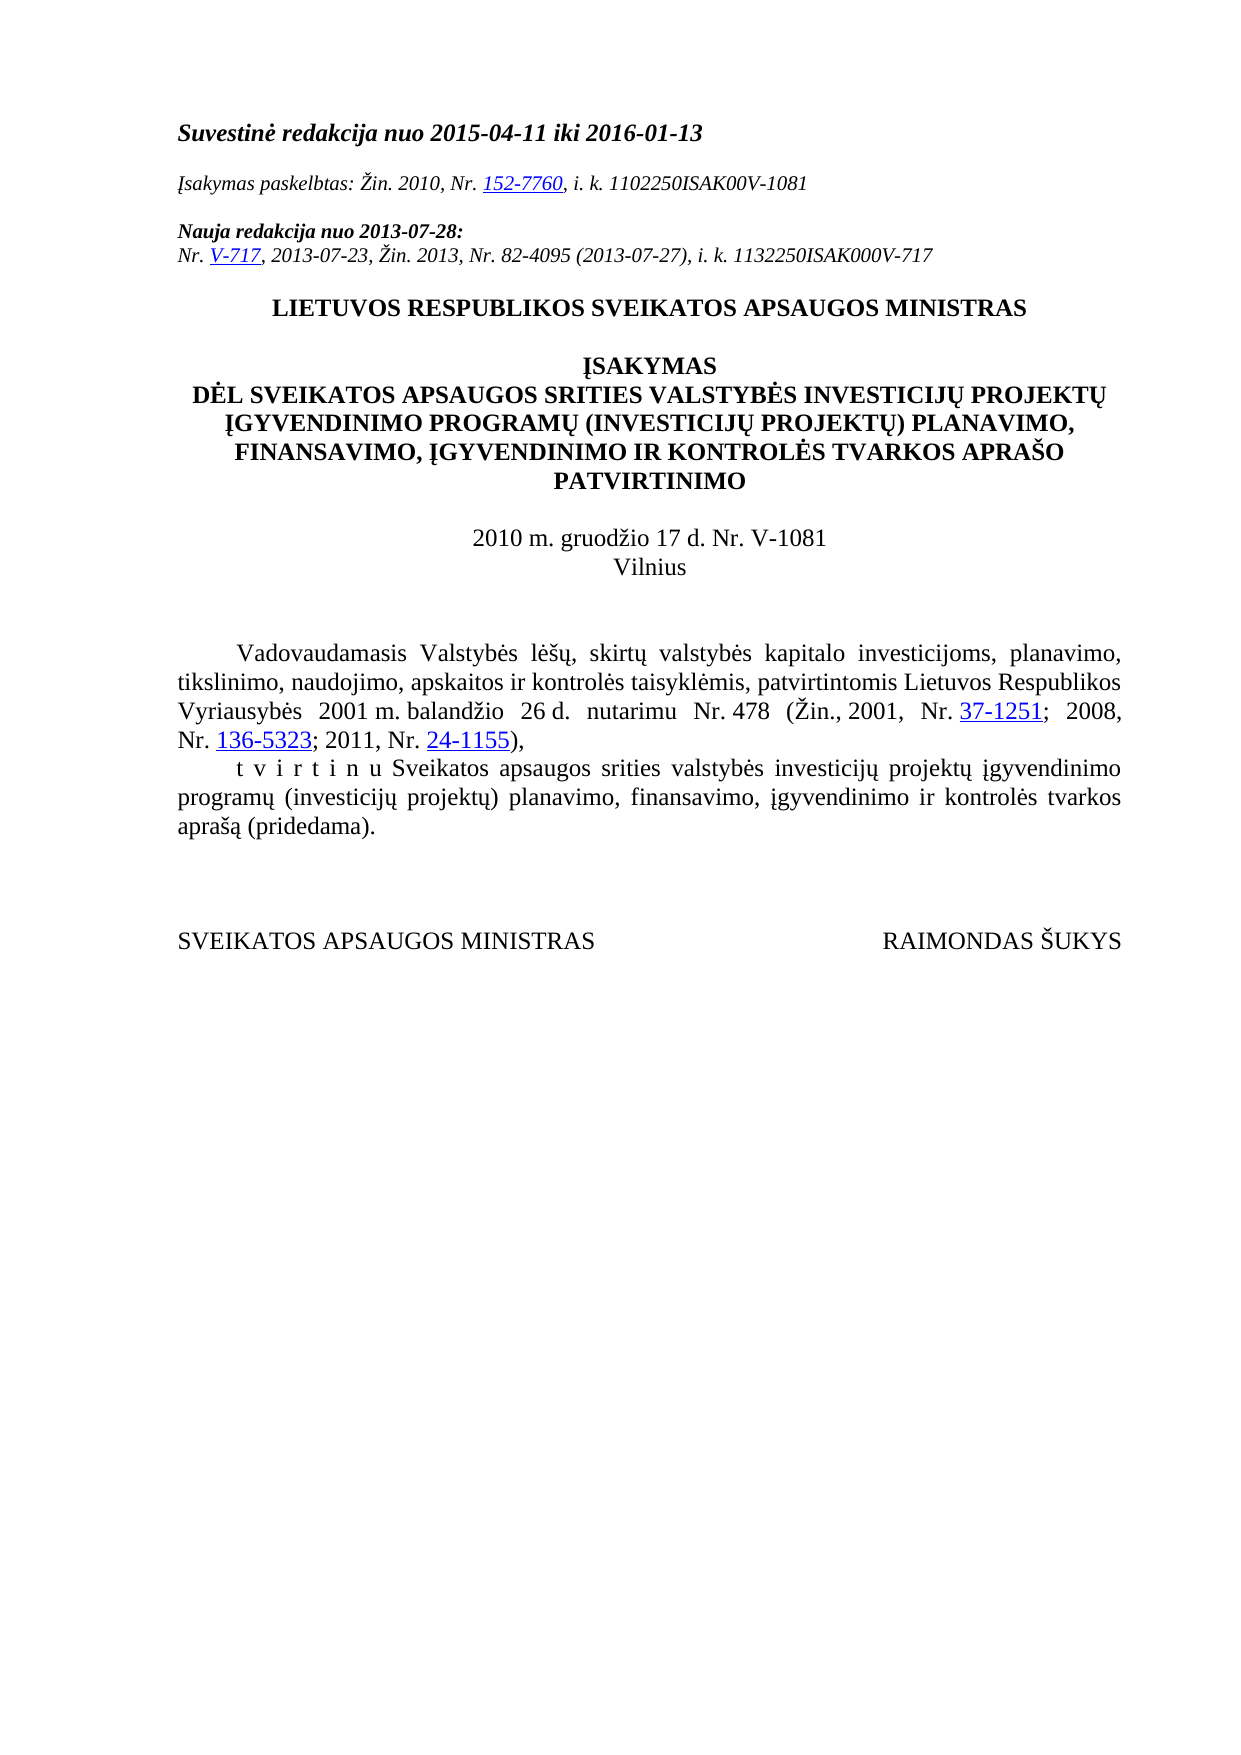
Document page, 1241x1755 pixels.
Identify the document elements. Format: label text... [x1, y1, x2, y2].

text Nauja redakcija nuo 2013-07-28: [177, 219, 1122, 243]
text Įsakymas paskelbtas: Žin. 2010, Nr. 152-7760, i. k. 1102250ISAK00V-1081 [177, 171, 1122, 195]
text ĮSAKYMAS [177, 351, 1122, 380]
text Vadovaudamasis Valstybės lėšų, skirtų valstybės kapitalo investicijoms, planavimo, tikslinimo, naudojimo, apskaitos ir kontrolės taisyklėmis, patvirtintomis Lietuvos Respublikos Vyriausybės 2001 m. balandžio 26 d. nutarimu Nr. 478 (Žin., 2001, Nr. 37-1251; 2008, Nr. 136-5323; 2011, Nr. 24-1155), [177, 638, 1122, 753]
text 2010 m. gruodžio 17 d. Nr. V-1081 [177, 523, 1122, 552]
text t v i r t i n u Sveikatos apsaugos srities valstybės investicijų projektų įgyvendinimo programų (investicijų projektų) planavimo, finansavimo, įgyvendinimo ir kontrolės tvarkos aprašą (pridedama). [177, 753, 1122, 840]
text Nr. V-717, 2013-07-23, Žin. 2013, Nr. 82-4095 (2013-07-27), i. k. 1132250ISAK000V-717 [177, 243, 1122, 267]
text Vilnius [177, 552, 1122, 581]
text Suvestinė redakcija nuo 2015-04-11 iki 2016-01-13 [177, 118, 1122, 147]
text LIETUVOS RESPUBLIKOS SVEIKATOS APSAUGOS MINISTRAS [177, 293, 1122, 322]
text DĖL SVEIKATOS APSAUGOS SRITIES VALSTYBĖS INVESTICIJŲ PROJEKTŲ ĮGYVENDINIMO PROGRAMŲ (INVESTICIJŲ PROJEKTŲ) PLANAVIMO, FINANSAVIMO, ĮGYVENDINIMO IR KONTROLĖS TVARKOS APRAŠO PATVIRTINIMO [177, 380, 1122, 495]
text SVEIKATOS APSAUGOS MINISTRAS RAIMONDAS ŠUKYS [177, 926, 1122, 955]
